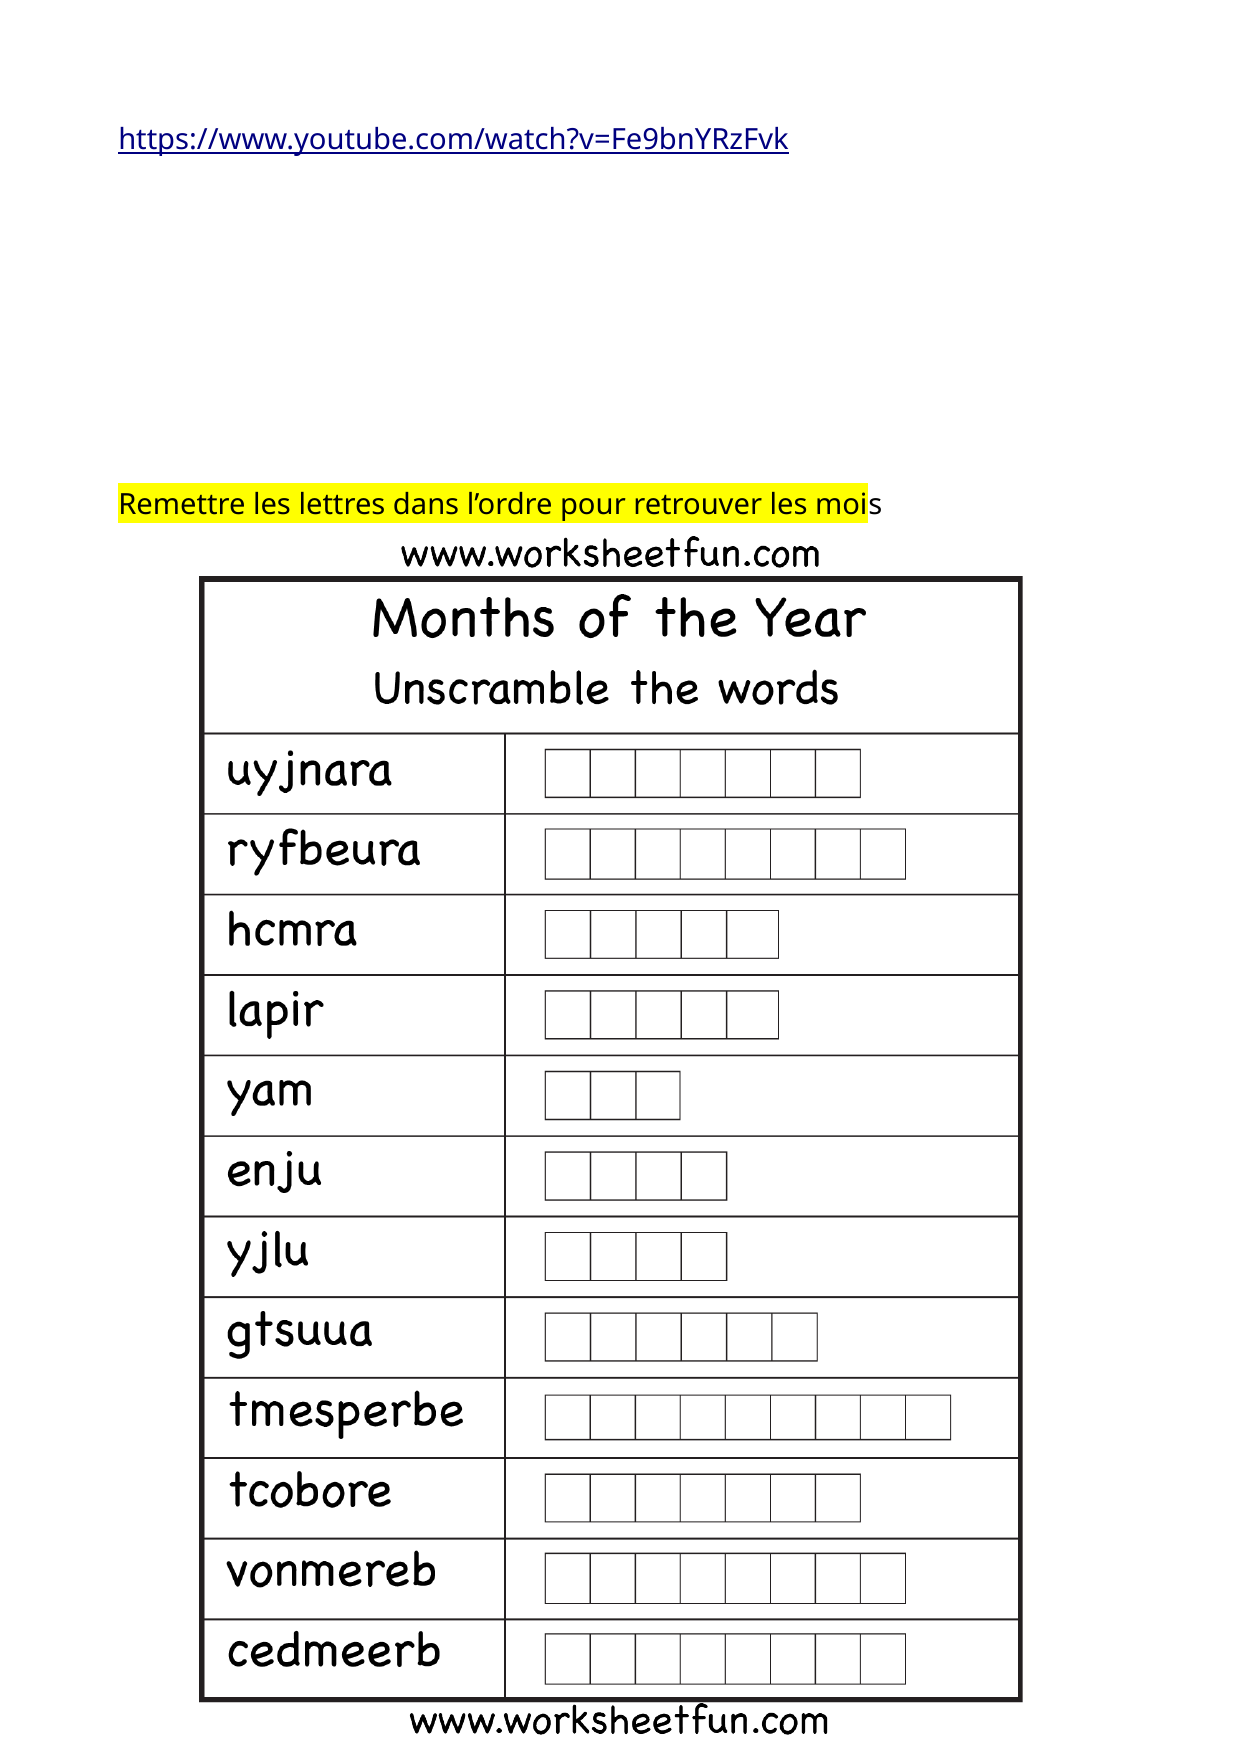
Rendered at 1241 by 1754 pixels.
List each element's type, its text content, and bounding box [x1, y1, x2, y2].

text Remettre les lettres dans l’ordre pour retrouver les mois [118, 483, 1122, 523]
text https://www.youtube.com/watch?v=Fe9bnYRzFvk [118, 118, 1122, 158]
picture [198, 532, 1023, 1754]
